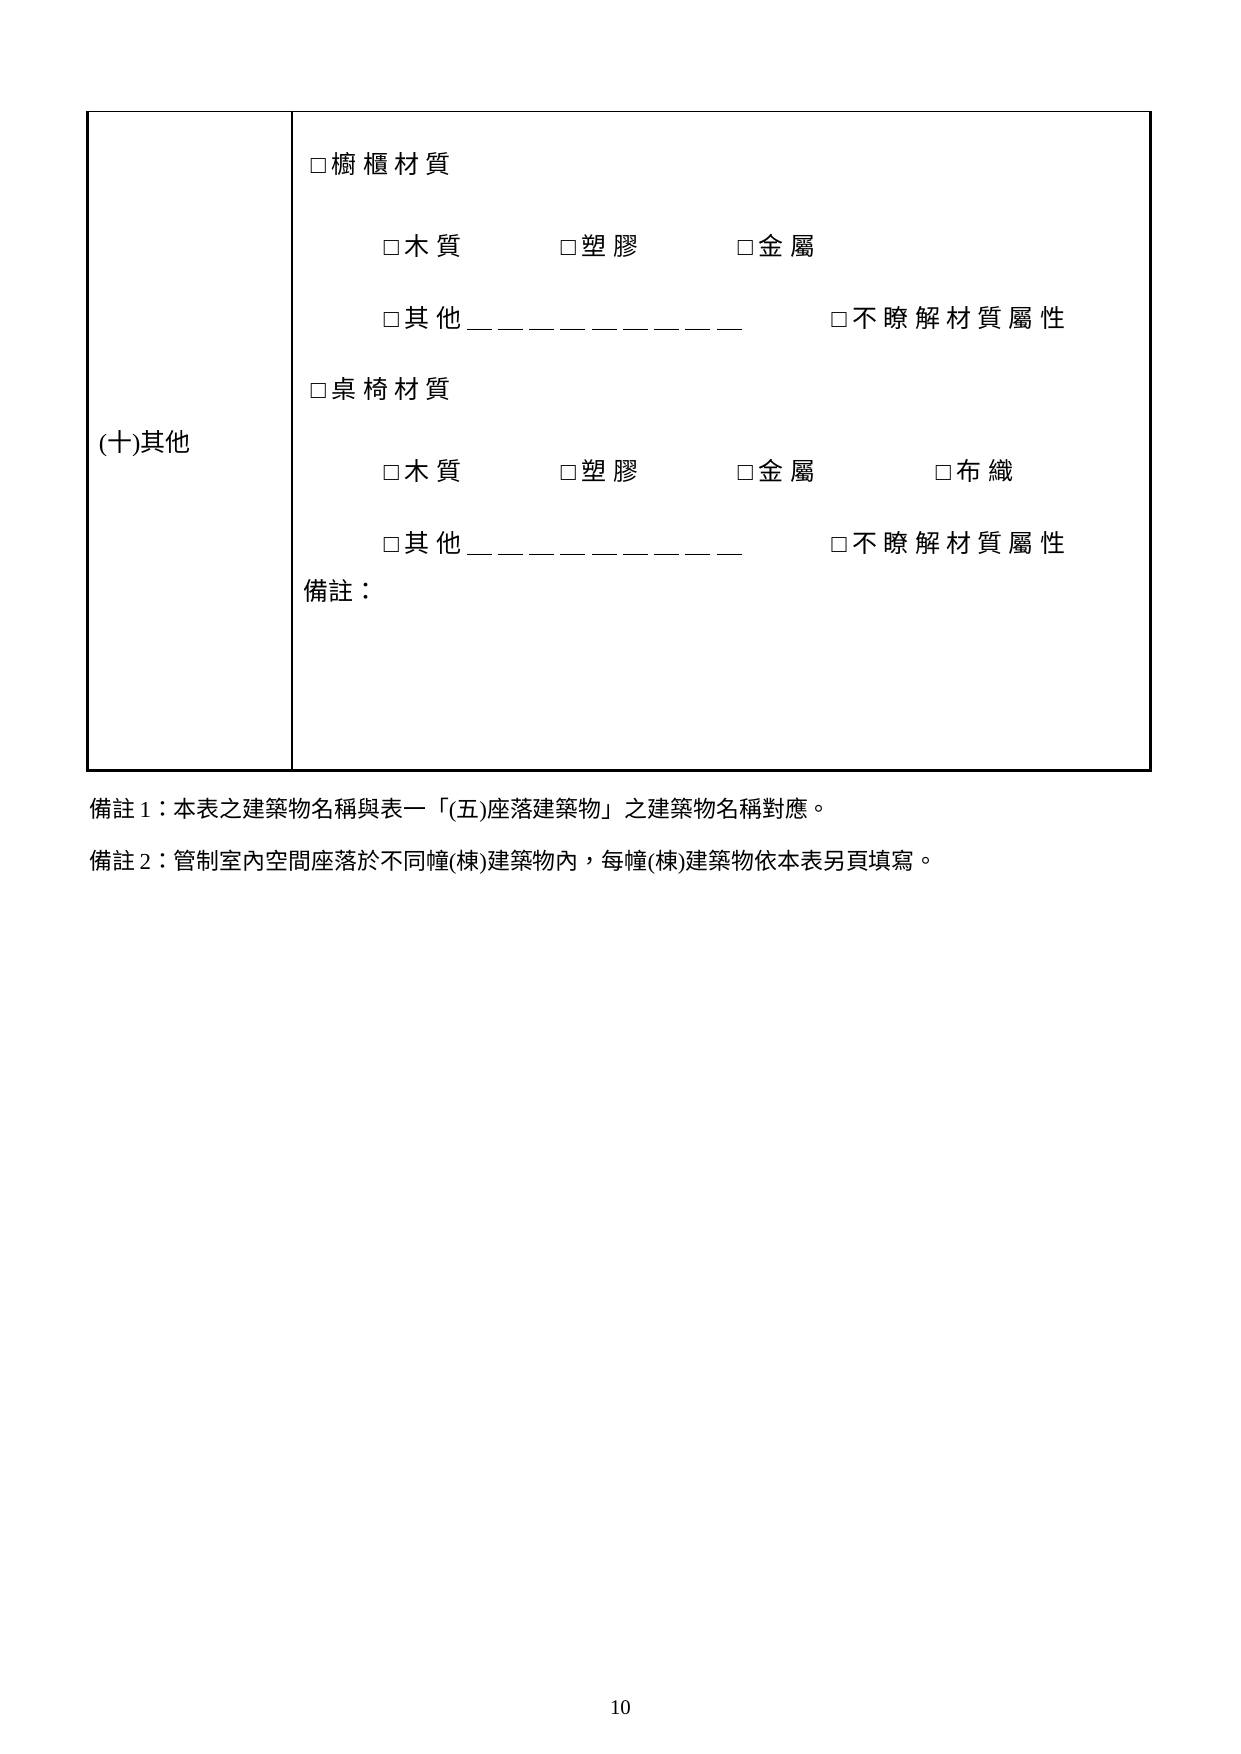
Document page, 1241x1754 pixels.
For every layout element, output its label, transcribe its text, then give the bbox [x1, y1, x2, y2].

table_cell □櫥櫃材質 □木質 □塑膠 □金屬 □其他＿＿＿＿＿＿＿＿＿ □不瞭解材質屬性 □桌椅材質 □木質 □塑膠 □金屬 □布織 □其他＿＿＿＿＿＿＿＿＿ □不瞭解材質屬性 備註： [293, 112, 1149, 769]
table_cell (十)其他 [89, 112, 291, 769]
text 備註1：本表之建築物名稱與表一「(五)座落建築物」之建築物名稱對應。 [89, 791, 1151, 824]
text 備註2：管制室內空間座落於不同幢(棟)建築物內，每幢(棟)建築物依本表另頁填寫。 [89, 843, 1151, 876]
